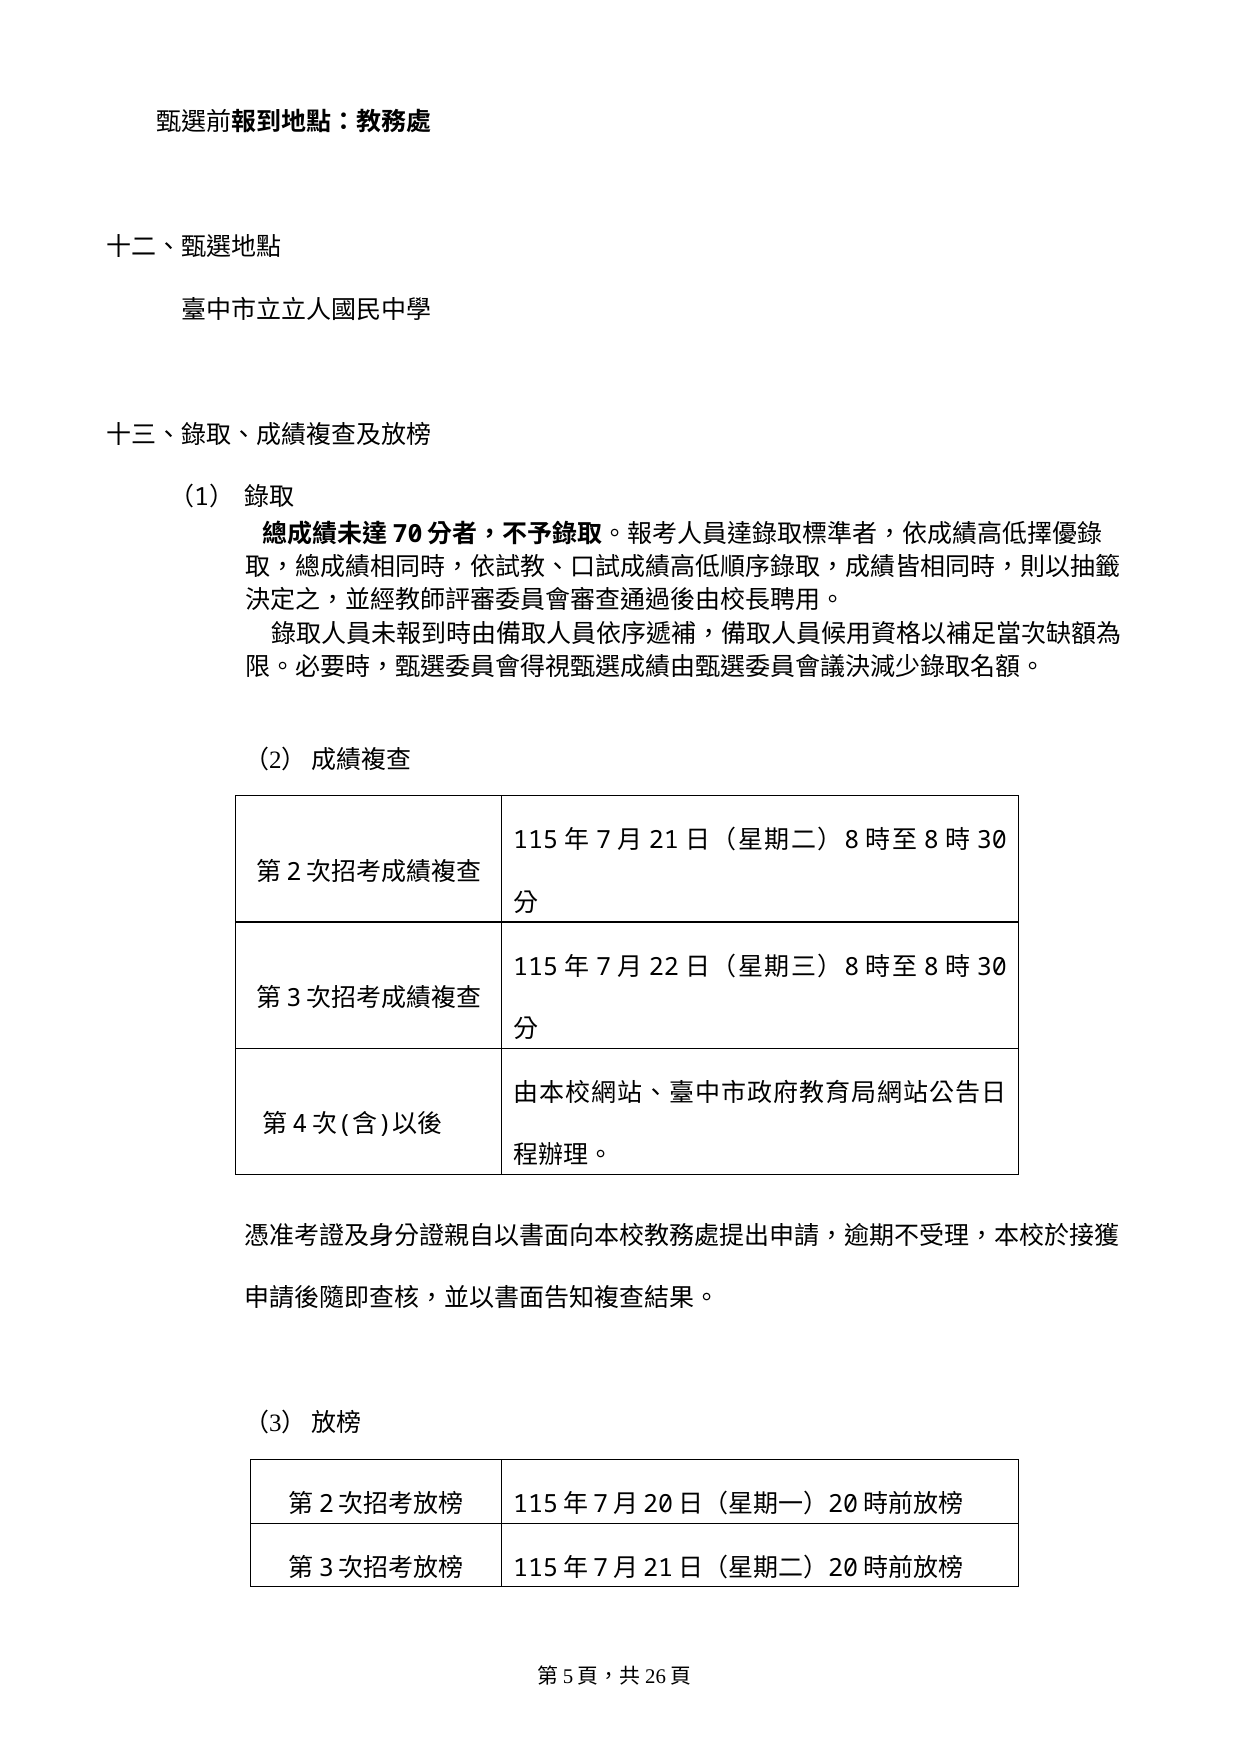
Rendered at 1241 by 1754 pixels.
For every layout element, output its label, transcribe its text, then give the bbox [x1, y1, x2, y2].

table_header 第2次招考成績複查 [236, 796, 501, 921]
table_header 115年7月21日（星期二）8時至8時30分 [502, 796, 1018, 921]
table_cell 115年7月21日（星期二）20時前放榜 [502, 1524, 1018, 1586]
list 錄取 [169, 453, 1122, 516]
text 十二、甄選地點 [106, 203, 1122, 266]
table_cell 第4次(含)以後 [236, 1049, 501, 1173]
text 總成績未達70分者，不予錄取。報考人員達錄取標準者，依成績高低擇優錄取，總成績相同時，依試教、口試成績高低順序錄取，成績皆相同時，則以抽籤決定之，並經教師評審委員會審查通過後由校長聘用。 [157, 516, 1122, 616]
table_header 115年7月20日（星期一）20時前放榜 [502, 1460, 1018, 1523]
text 錄取人員未報到時由備取人員依序遞補，備取人員候用資格以補足當次缺額為限。必要時，甄選委員會得視甄選成績由甄選委員會議決減少錄取名額。 [106, 616, 1122, 682]
list 放榜 [244, 1379, 1122, 1442]
table_cell 由本校網站、臺中市政府教育局網站公告日程辦理。 [502, 1049, 1018, 1173]
table_cell 第3次招考放榜 [251, 1524, 501, 1586]
list 成績複查 [244, 716, 1122, 778]
text 憑准考證及身分證親自以書面向本校教務處提出申請，逾期不受理，本校於接獲申請後隨即查核，並以書面告知複查結果。 [244, 1192, 1122, 1317]
table_cell 第3次招考成績複查 [236, 923, 501, 1047]
table_cell 115年7月22日（星期三）8時至8時30分 [502, 923, 1018, 1047]
table_header 第2次招考放榜 [251, 1460, 501, 1523]
text 臺中市立立人國民中學 [181, 266, 1122, 328]
text 甄選前報到地點：教務處 [156, 78, 1122, 141]
text 十三、錄取、成績複查及放榜 [106, 391, 1122, 453]
